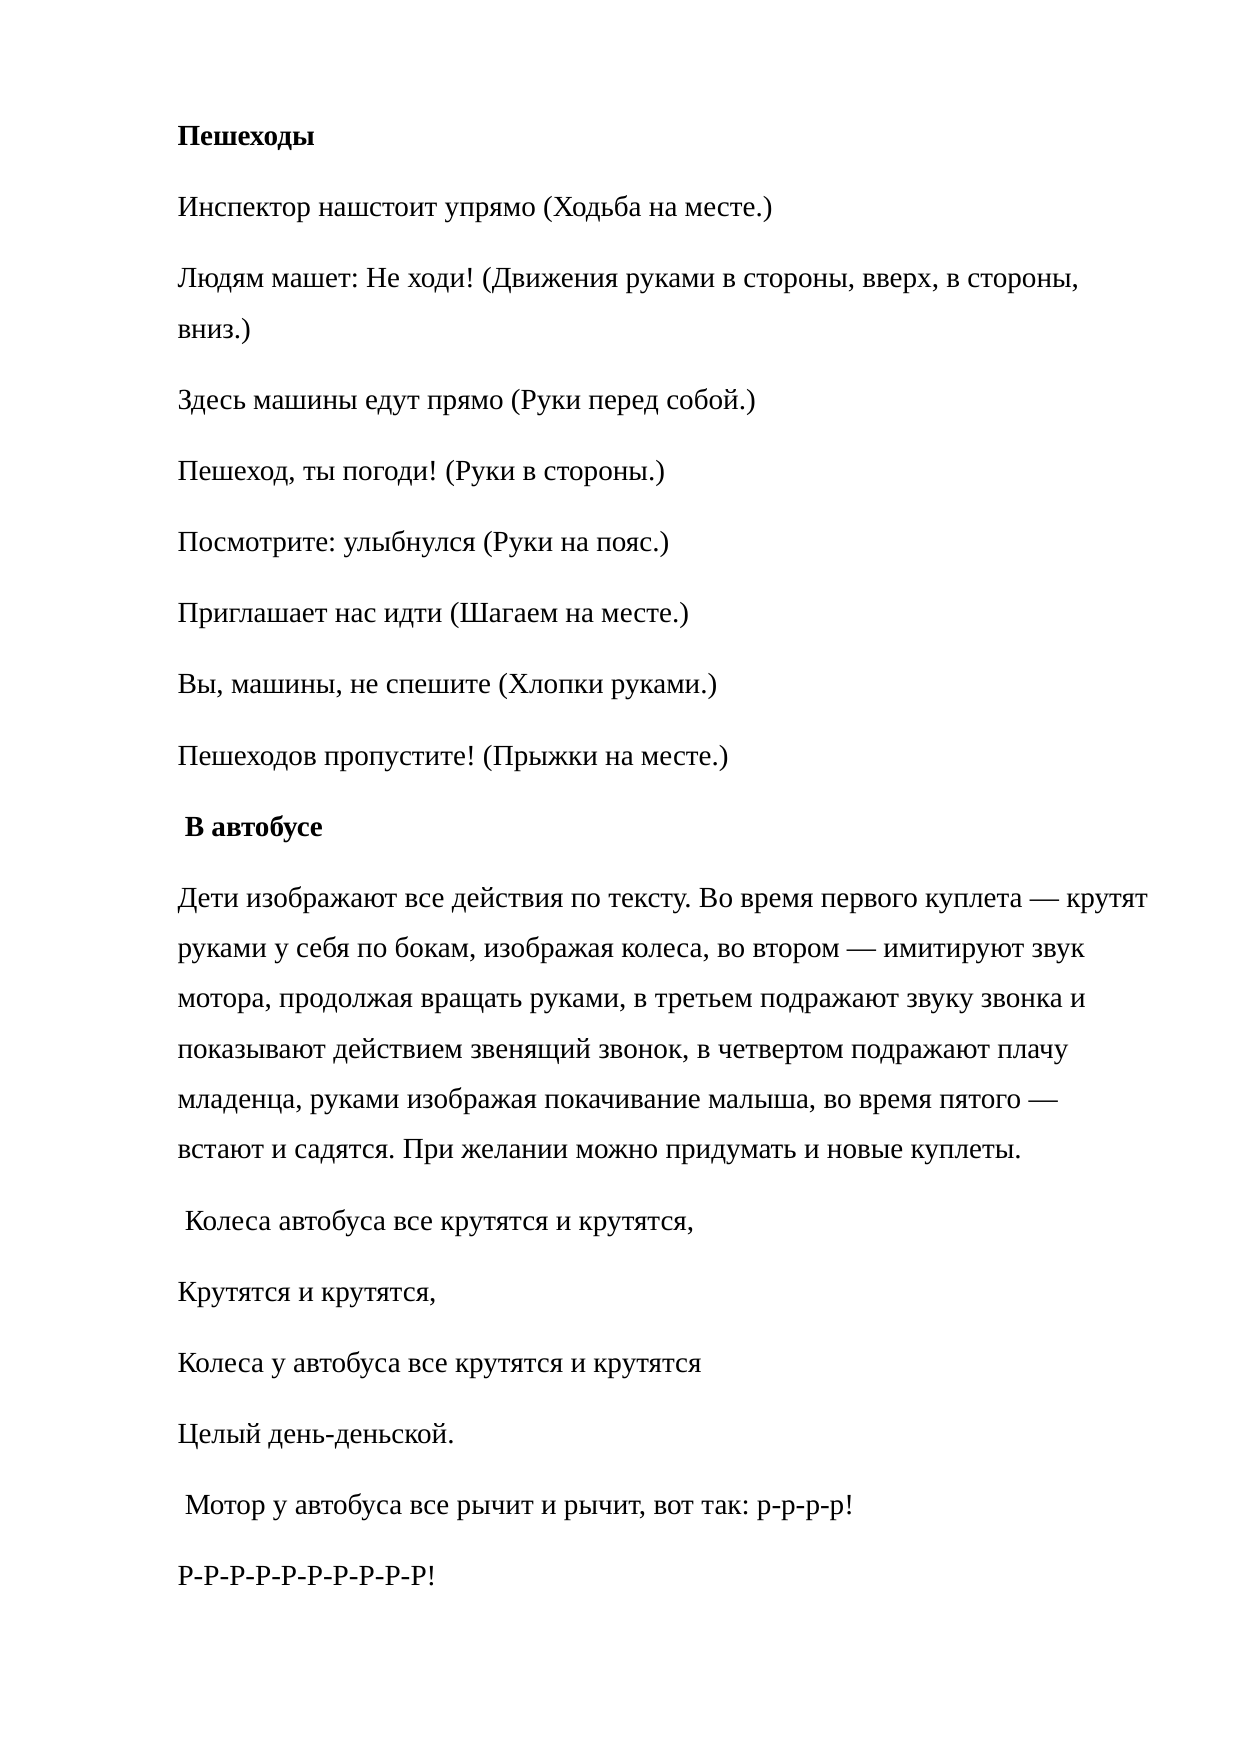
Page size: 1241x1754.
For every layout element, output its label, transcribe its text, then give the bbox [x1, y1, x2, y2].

text Дети изображают все действия по тексту. Во время первого куплета — крутят руками у себя по бокам, изображая колеса, во втором — имитируют звук мотора, продолжая вращать руками, в третьем подражают звуку звонка и показывают действием звенящий звонок, в четвертом подражают плачу младенца, руками изображая покачивание малыша, во время пятого — встают и садятся. При желании можно придумать и новые куплеты. [177, 880, 1152, 1165]
text Колеса автобуса все крутятся и крутятся, [177, 1203, 1152, 1236]
text Мотор у автобуса все рычит и рычит, вот так: р-р-р-р! [177, 1487, 1152, 1521]
text Пешеходов пропустите! (Прыжки на месте.) [177, 738, 1152, 771]
text Вы, машины, не спешите (Хлопки руками.) [177, 666, 1152, 700]
text Крутятся и крутятся, [177, 1274, 1152, 1307]
text Р-Р-Р-Р-Р-Р-Р-Р-Р-Р! [177, 1558, 1152, 1592]
text Пешеходы [177, 118, 1152, 152]
text Целый день-деньской. [177, 1416, 1152, 1449]
text Здесь машины едут прямо (Руки перед собой.) [177, 382, 1152, 415]
text В автобусе [177, 809, 1152, 842]
text Колеса у автобуса все крутятся и крутятся [177, 1345, 1152, 1378]
text Пешеход, ты погоди! (Руки в стороны.) [177, 453, 1152, 487]
text Приглашает нас идти (Шагаем на месте.) [177, 595, 1152, 629]
text Людям машет: Не ходи! (Движения руками в стороны, вверх, в стороны, вниз.) [177, 260, 1152, 344]
text Инспектор нашстоит упрямо (Ходьба на месте.) [177, 189, 1152, 223]
text Посмотрите: улыбнулся (Руки на пояс.) [177, 524, 1152, 558]
